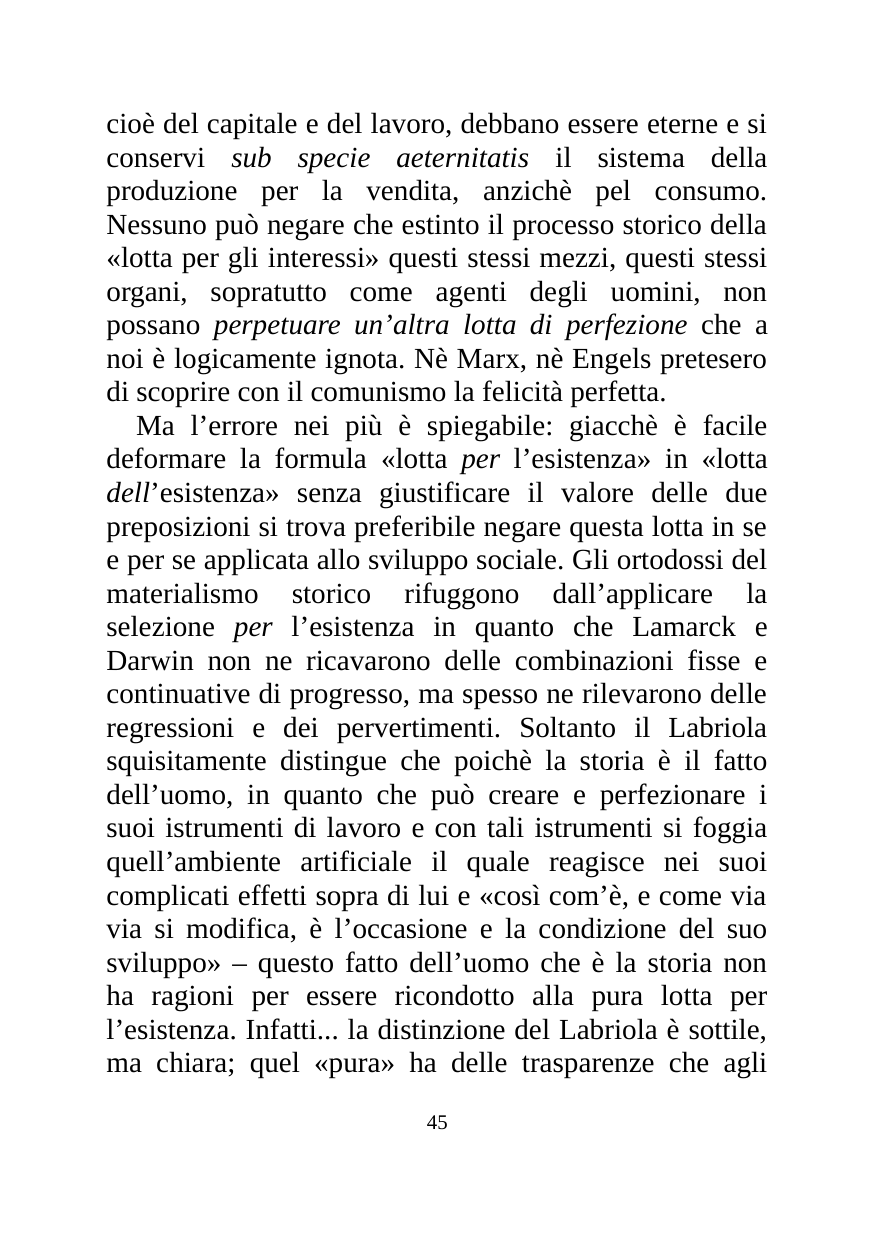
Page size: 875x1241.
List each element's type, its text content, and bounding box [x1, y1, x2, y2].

text cioè del capitale e del lavoro, debbano essere eterne e si conservi sub specie aeternitatis il sistema della produzione per la vendita, anzichè pel consumo. Nessuno può negare che estinto il processo storico della «lotta per gli interessi» questi stessi mezzi, questi stessi organi, sopratutto come agenti degli uomini, non possano perpetuare un’altra lotta di perfezione che a noi è logicamente ignota. Nè Marx, nè Engels pretesero di scoprire con il comunismo la felicità perfetta. [106, 106, 768, 408]
text Ma l’errore nei più è spiegabile: giacchè è facile deformare la formula «lotta per l’esistenza» in «lotta dell’esistenza» senza giustificare il valore delle due preposizioni si trova preferibile negare questa lotta in se e per se applicata allo sviluppo sociale. Gli ortodossi del materialismo storico rifuggono dall’applicare la selezione per l’esistenza in quanto che Lamarck e Darwin non ne ricavarono delle combinazioni fisse e continuative di progresso, ma spesso ne rilevarono delle regressioni e dei pervertimenti. Soltanto il Labriola squisitamente distingue che poichè la storia è il fatto dell’uomo, in quanto che può creare e perfezionare i suoi istrumenti di lavoro e con tali istrumenti si foggia quell’ambiente artificiale il quale reagisce nei suoi complicati effetti sopra di lui e «così com’è, e come via via si modifica, è l’occasione e la condizione del suo sviluppo» – questo fatto dell’uomo che è la storia non ha ragioni per essere ricondotto alla pura lotta per l’esistenza. Infatti... la distinzione del Labriola è sottile, ma chiara; quel «pura» ha delle trasparenze che agli [106, 408, 768, 1079]
